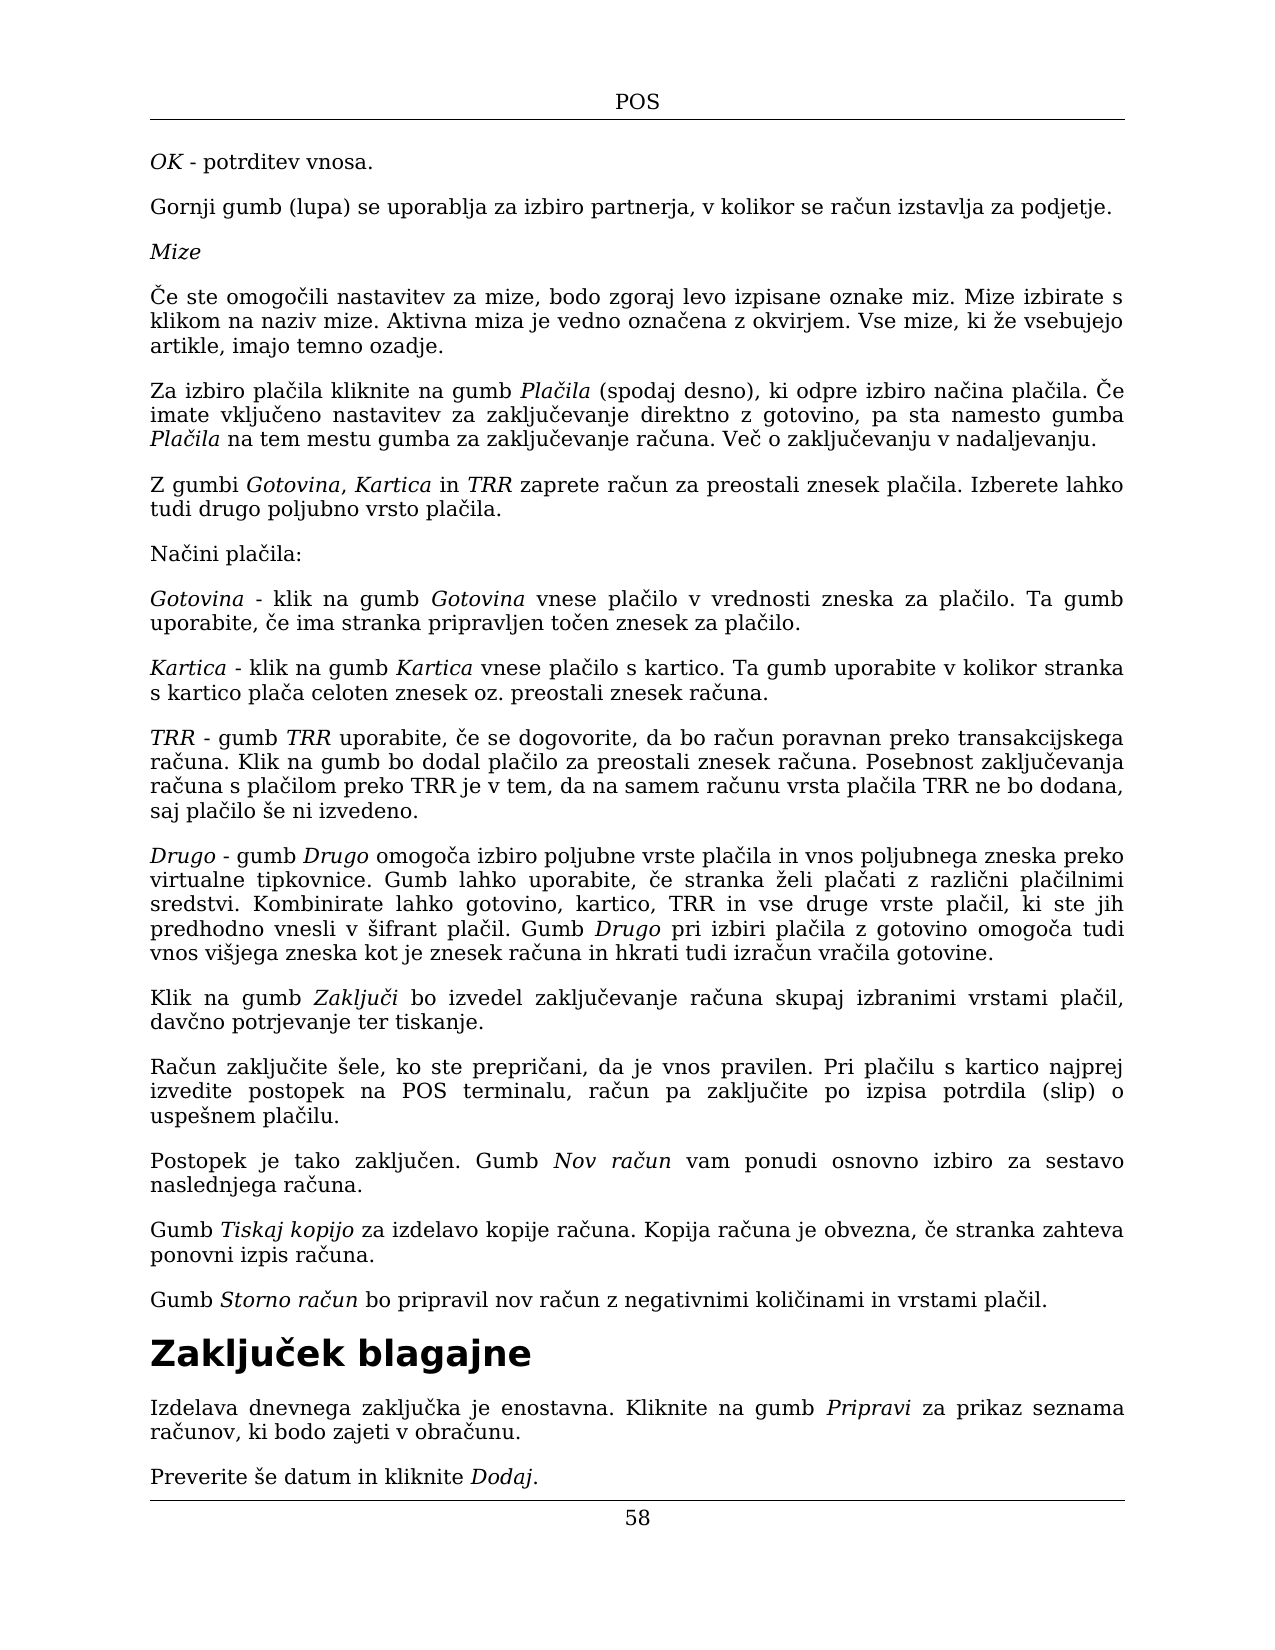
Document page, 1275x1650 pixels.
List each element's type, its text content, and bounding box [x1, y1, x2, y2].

text Klik na gumb Zaključi bo izvedel zaključevanje računa skupaj izbranimi vrstami plačil, davčno potrjevanje ter tiskanje. [150, 986, 1125, 1034]
text Gornji gumb (lupa) se uporablja za izbiro partnerja, v kolikor se račun izstavlja za podjetje. [150, 195, 1125, 219]
text Zaključek blagajne [150, 1333, 1125, 1375]
text Kartica - klik na gumb Kartica vnese plačilo s kartico. Ta gumb uporabite v kolikor stranka s kartico plača celoten znesek oz. preostali znesek računa. [150, 656, 1125, 705]
text Gumb Storno račun bo pripravil nov račun z negativnimi količinami in vrstami plačil. [150, 1288, 1125, 1312]
text TRR - gumb TRR uporabite, če se dogovorite, da bo račun poravnan preko transakcijskega računa. Klik na gumb bo dodal plačilo za preostali znesek računa. Posebnost zaključevanja računa s plačilom preko TRR je v tem, da na samem računu vrsta plačila TRR ne bo dodana, saj plačilo še ni izvedeno. [150, 726, 1125, 823]
text Za izbiro plačila kliknite na gumb Plačila (spodaj desno), ki odpre izbiro načina plačila. Če imate vključeno nastavitev za zaključevanje direktno z gotovino, pa sta namesto gumba Plačila na tem mestu gumba za zaključevanje računa. Več o zaključevanju v nadaljevanju. [150, 379, 1125, 452]
text Načini plačila: [150, 542, 1125, 566]
text Gumb Tiskaj kopijo za izdelavo kopije računa. Kopija računa je obvezna, če stranka zahteva ponovni izpis računa. [150, 1218, 1125, 1267]
text Mize [150, 240, 1125, 264]
text Z gumbi Gotovina, Kartica in TRR zaprete račun za preostali znesek plačila. Izberete lahko tudi drugo poljubno vrsto plačila. [150, 473, 1125, 521]
text Izdelava dnevnega zaključka je enostavna. Kliknite na gumb Pripravi za prikaz seznama računov, ki bodo zajeti v obračunu. [150, 1396, 1125, 1444]
text Postopek je tako zaključen. Gumb Nov račun vam ponudi osnovno izbiro za sestavo naslednjega računa. [150, 1149, 1125, 1197]
text OK - potrditev vnosa. [150, 150, 1125, 174]
text Preverite še datum in kliknite Dodaj. [150, 1465, 1125, 1489]
text Če ste omogočili nastavitev za mize, bodo zgoraj levo izpisane oznake miz. Mize izbirate s klikom na naziv mize. Aktivna miza je vedno označena z okvirjem. Vse mize, ki že vsebujejo artikle, imajo temno ozadje. [150, 285, 1125, 358]
text Račun zaključite šele, ko ste prepričani, da je vnos pravilen. Pri plačilu s kartico najprej izvedite postopek na POS terminalu, račun pa zaključite po izpisa potrdila (slip) o uspešnem plačilu. [150, 1055, 1125, 1128]
text Gotovina - klik na gumb Gotovina vnese plačilo v vrednosti zneska za plačilo. Ta gumb uporabite, če ima stranka pripravljen točen znesek za plačilo. [150, 587, 1125, 636]
text Drugo - gumb Drugo omogoča izbiro poljubne vrste plačila in vnos poljubnega zneska preko virtualne tipkovnice. Gumb lahko uporabite, če stranka želi plačati z različni plačilnimi sredstvi. Kombinirate lahko gotovino, kartico, TRR in vse druge vrste plačil, ki ste jih predhodno vnesli v šifrant plačil. Gumb Drugo pri izbiri plačila z gotovino omogoča tudi vnos višjega zneska kot je znesek računa in hkrati tudi izračun vračila gotovine. [150, 844, 1125, 965]
